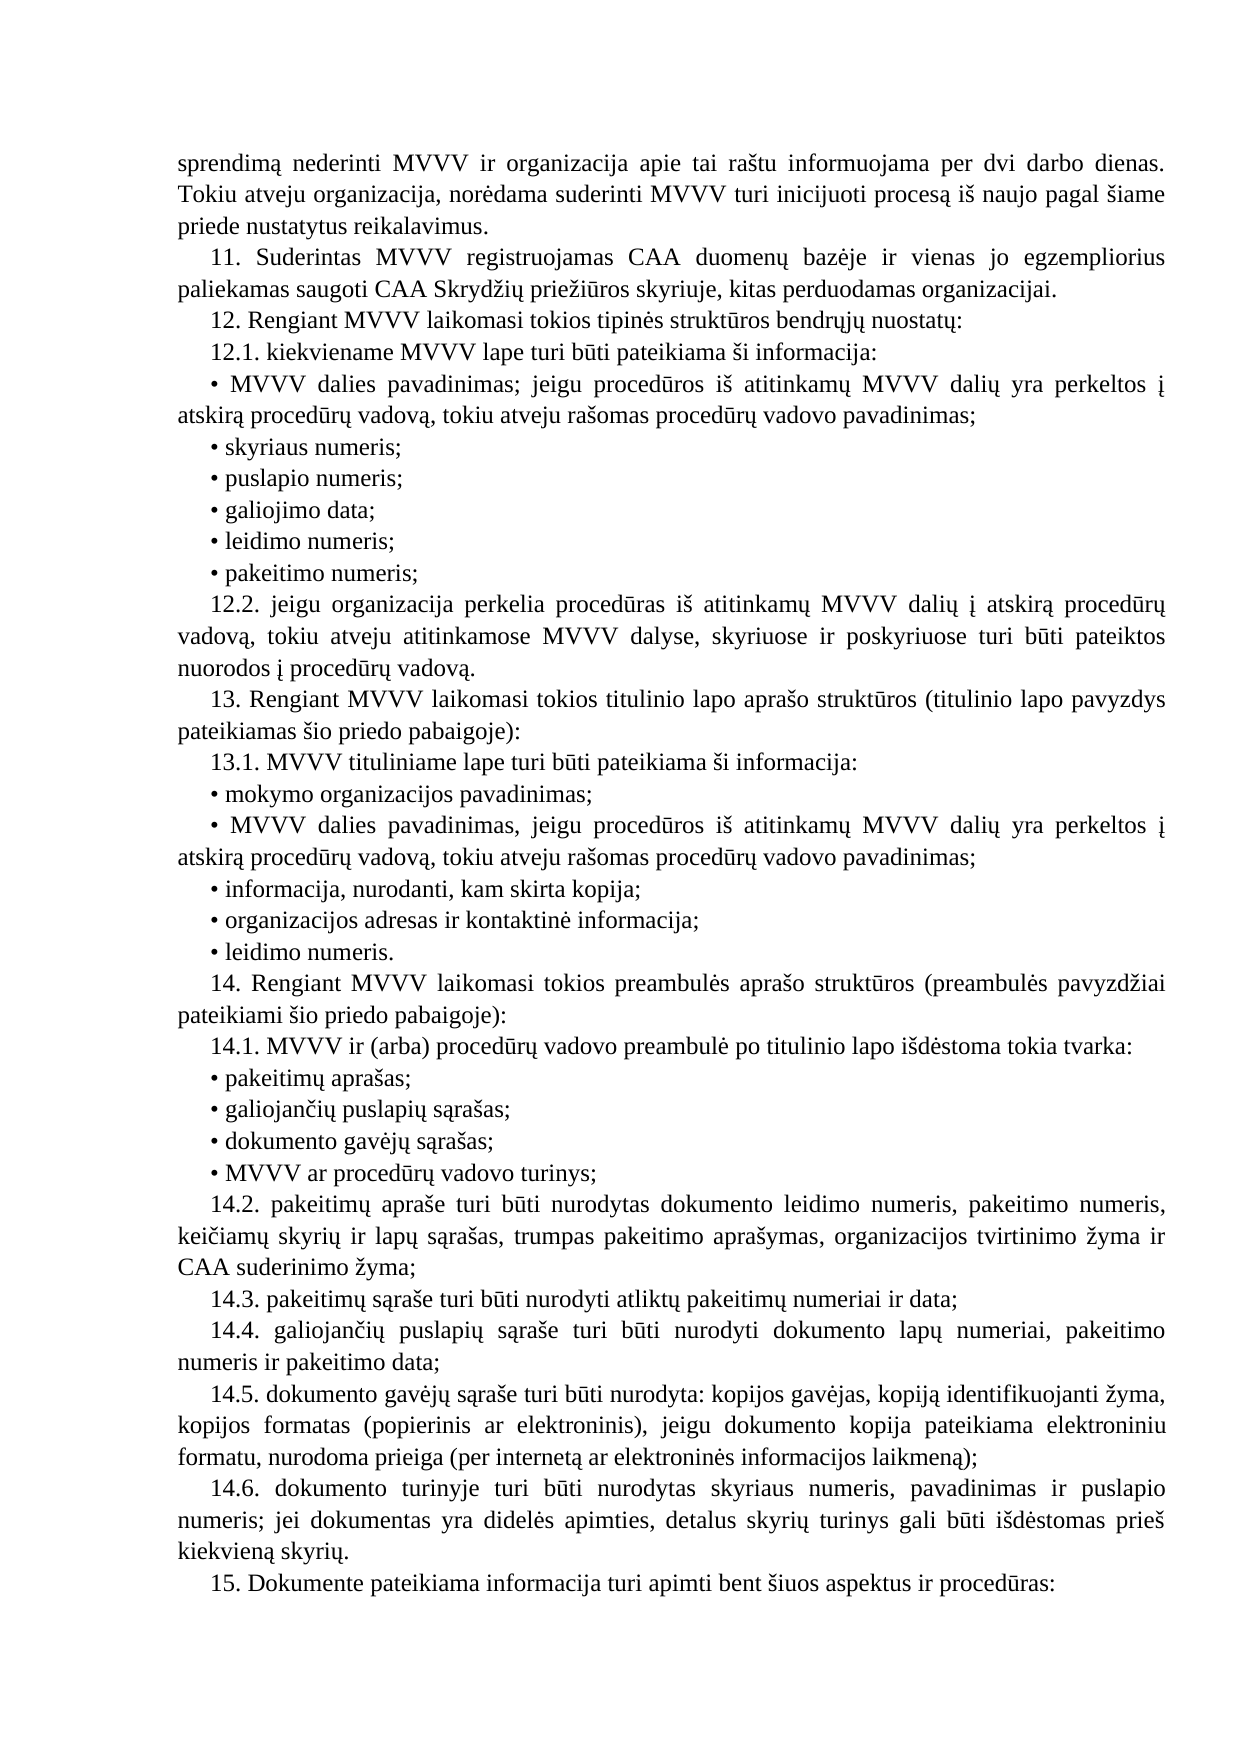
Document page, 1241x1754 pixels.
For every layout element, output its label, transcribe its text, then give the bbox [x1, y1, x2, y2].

text • dokumento gavėjų sąrašas; [177, 1126, 1166, 1155]
text 14.1. MVVV ir (arba) procedūrų vadovo preambulė po titulinio lapo išdėstoma tokia tvarka: [177, 1031, 1166, 1060]
text 12.2. jeigu organizacija perkelia procedūras iš atitinkamų MVVV dalių į atskirą procedūrų vadovą, tokiu atveju atitinkamose MVVV dalyse, skyriuose ir poskyriuose turi būti pateiktos nuorodos į procedūrų vadovą. [177, 589, 1166, 681]
text • pakeitimų aprašas; [177, 1063, 1166, 1092]
text 14.2. pakeitimų apraše turi būti nurodytas dokumento leidimo numeris, pakeitimo numeris, keičiamų skyrių ir lapų sąrašas, trumpas pakeitimo aprašymas, organizacijos tvirtinimo žyma ir CAA suderinimo žyma; [177, 1189, 1166, 1281]
text • informacija, nurodanti, kam skirta kopija; [177, 874, 1166, 902]
text • skyriaus numeris; [177, 432, 1166, 461]
text 14. Rengiant MVVV laikomasi tokios preambulės aprašo struktūros (preambulės pavyzdžiai pateikiami šio priedo pabaigoje): [177, 968, 1166, 1029]
text 12. Rengiant MVVV laikomasi tokios tipinės struktūros bendrųjų nuostatų: [177, 306, 1166, 334]
text • leidimo numeris. [177, 937, 1166, 966]
text • puslapio numeris; [177, 463, 1166, 492]
text • organizacijos adresas ir kontaktinė informacija; [177, 905, 1166, 934]
text • leidimo numeris; [177, 526, 1166, 555]
text • pakeitimo numeris; [177, 558, 1166, 587]
text • galiojančių puslapių sąrašas; [177, 1094, 1166, 1123]
text • galiojimo data; [177, 495, 1166, 524]
text • MVVV dalies pavadinimas; jeigu procedūros iš atitinkamų MVVV dalių yra perkeltos į atskirą procedūrų vadovą, tokiu atveju rašomas procedūrų vadovo pavadinimas; [177, 369, 1166, 429]
text 11. Suderintas MVVV registruojamas CAA duomenų bazėje ir vienas jo egzempliorius paliekamas saugoti CAA Skrydžių priežiūros skyriuje, kitas perduodamas organizacijai. [177, 242, 1166, 303]
text 14.5. dokumento gavėjų sąraše turi būti nurodyta: kopijos gavėjas, kopiją identifikuojanti žyma, kopijos formatas (popierinis ar elektroninis), jeigu dokumento kopija pateikiama elektroniniu formatu, nurodoma prieiga (per internetą ar elektroninės informacijos laikmeną); [177, 1379, 1166, 1471]
text • MVVV ar procedūrų vadovo turinys; [177, 1158, 1166, 1186]
text • mokymo organizacijos pavadinimas; [177, 779, 1166, 808]
text 15. Dokumente pateikiama informacija turi apimti bent šiuos aspektus ir procedūras: [177, 1568, 1166, 1597]
text 14.4. galiojančių puslapių sąraše turi būti nurodyti dokumento lapų numeriai, pakeitimo numeris ir pakeitimo data; [177, 1316, 1166, 1376]
text 14.3. pakeitimų sąraše turi būti nurodyti atliktų pakeitimų numeriai ir data; [177, 1284, 1166, 1313]
text 14.6. dokumento turinyje turi būti nurodytas skyriaus numeris, pavadinimas ir puslapio numeris; jei dokumentas yra didelės apimties, detalus skyrių turinys gali būti išdėstomas prieš kiekvieną skyrių. [177, 1473, 1166, 1565]
text sprendimą nederinti MVVV ir organizacija apie tai raštu informuojama per dvi darbo dienas. Tokiu atveju organizacija, norėdama suderinti MVVV turi inicijuoti procesą iš naujo pagal šiame priede nustatytus reikalavimus. [177, 148, 1166, 239]
text • MVVV dalies pavadinimas, jeigu procedūros iš atitinkamų MVVV dalių yra perkeltos į atskirą procedūrų vadovą, tokiu atveju rašomas procedūrų vadovo pavadinimas; [177, 811, 1166, 871]
text 13. Rengiant MVVV laikomasi tokios titulinio lapo aprašo struktūros (titulinio lapo pavyzdys pateikiamas šio priedo pabaigoje): [177, 684, 1166, 744]
text 13.1. MVVV tituliniame lape turi būti pateikiama ši informacija: [177, 747, 1166, 776]
text 12.1. kiekviename MVVV lape turi būti pateikiama ši informacija: [177, 337, 1166, 366]
